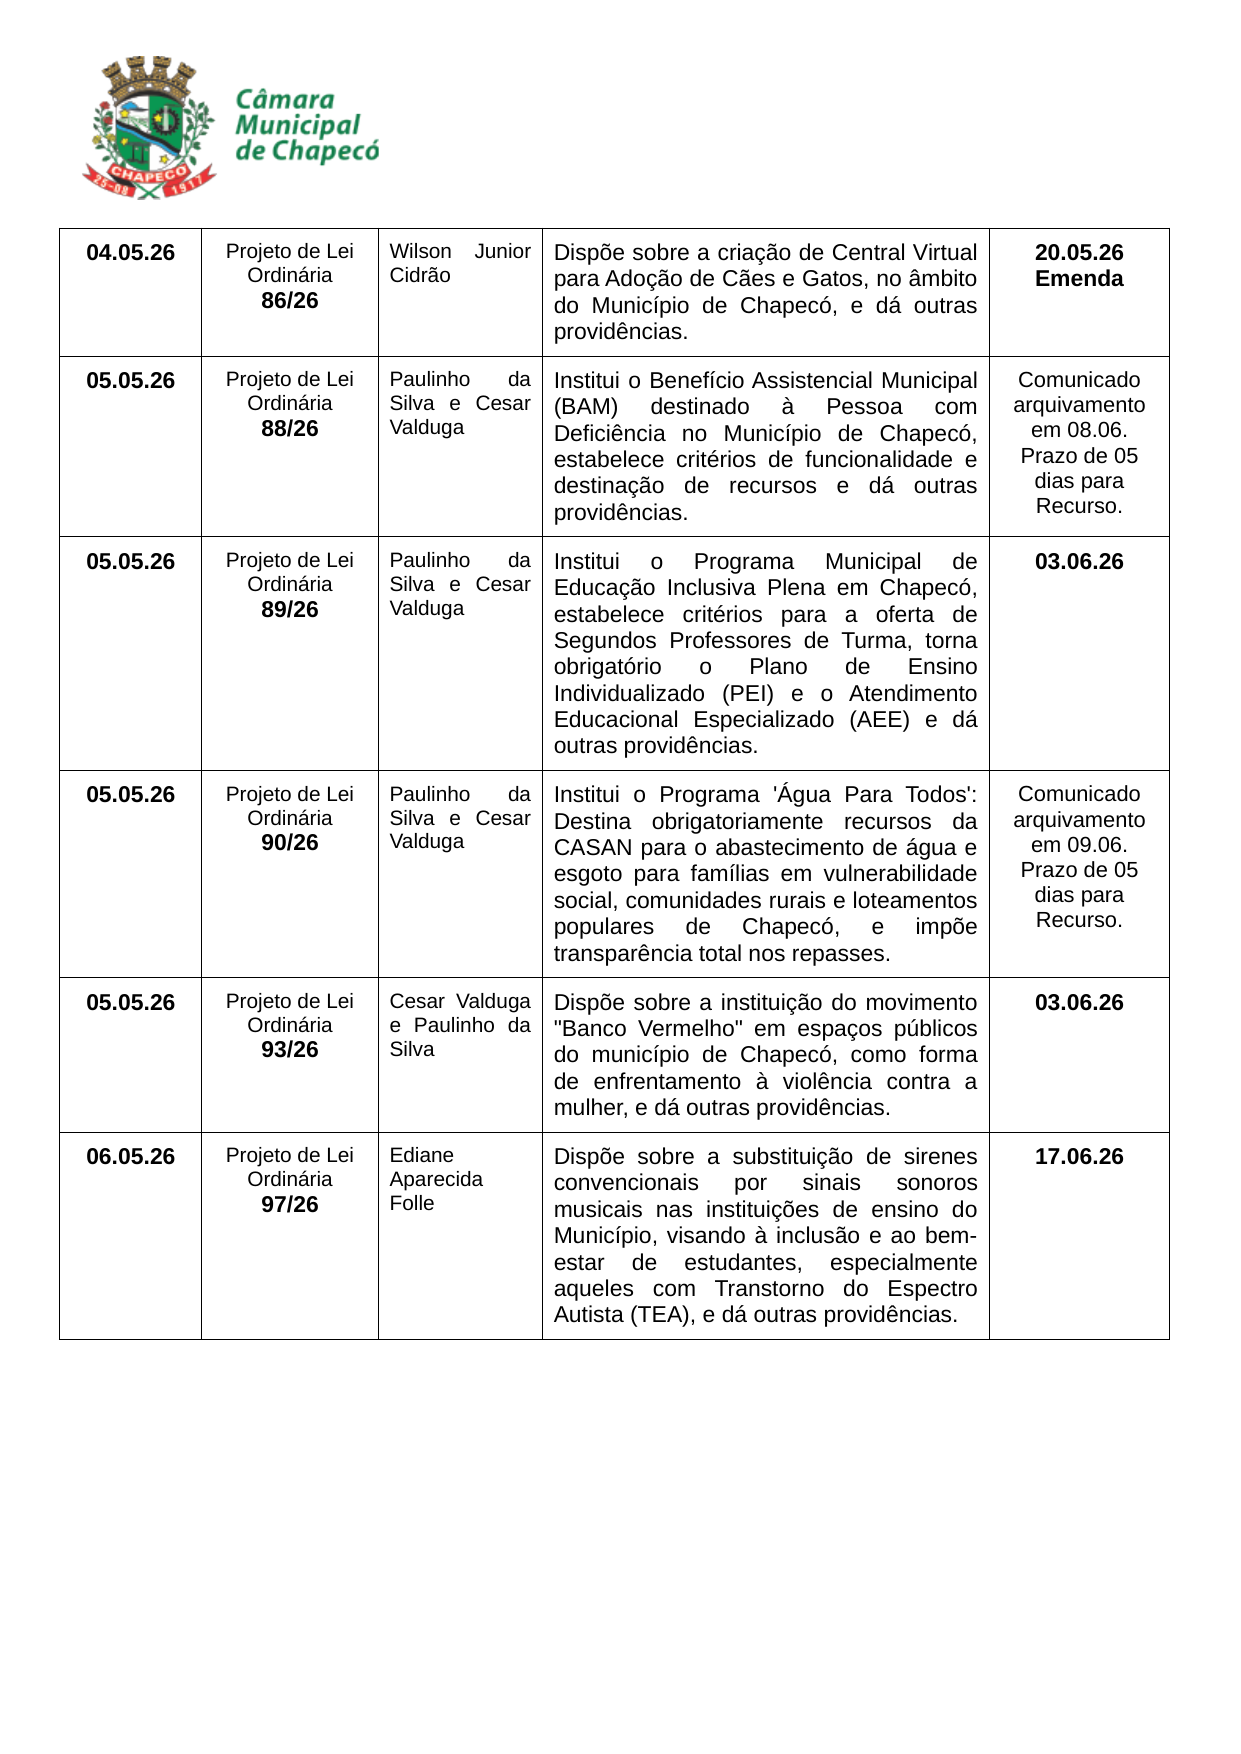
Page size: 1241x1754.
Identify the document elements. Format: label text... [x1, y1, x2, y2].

table_cell 05.05.26 [60, 537, 201, 770]
table_cell Dispõe sobre a instituição do movimento "Banco Vermelho" em espaços públicos do município de Chapecó, como forma de enfrentamento à violência contra a mulher, e dá outras providências. [543, 978, 989, 1132]
table_cell Comunicado arquivamento em 09.06. Prazo de 05 dias para Recurso. [990, 771, 1169, 977]
table_cell Wilson Junior Cidrão [379, 229, 542, 356]
table_cell Institui o Benefício Assistencial Municipal (BAM) destinado à Pessoa com Deficiência no Município de Chapecó, estabelece critérios de funcionalidade e destinação de recursos e dá outras providências. [543, 357, 989, 536]
table_cell Projeto de Lei Ordinária 97/26 [202, 1133, 378, 1339]
table_cell Institui o Programa Municipal de Educação Inclusiva Plena em Chapecó, estabelece critérios para a oferta de Segundos Professores de Turma, torna obrigatório o Plano de Ensino Individualizado (PEI) e o Atendimento Educacional Especializado (AEE) e dá outras providências. [543, 537, 989, 770]
table_cell Paulinho da Silva e Cesar Valduga [379, 537, 542, 770]
table_cell Projeto de Lei Ordinária 86/26 [202, 229, 378, 356]
table_cell 06.05.26 [60, 1133, 201, 1339]
table_cell 03.06.26 [990, 978, 1169, 1132]
table_cell Paulinho da Silva e Cesar Valduga [379, 357, 542, 536]
table_cell 17.06.26 [990, 1133, 1169, 1339]
table_cell Projeto de Lei Ordinária 89/26 [202, 537, 378, 770]
table_cell 03.06.26 [990, 537, 1169, 770]
table_cell Paulinho da Silva e Cesar Valduga [379, 771, 542, 977]
table_cell Ediane Aparecida Folle [379, 1133, 542, 1339]
table_cell Dispõe sobre a substituição de sirenes convencionais por sinais sonoros musicais nas instituições de ensino do Município, visando à inclusão e ao bem-estar de estudantes, especialmente aqueles com Transtorno do Espectro Autista (TEA), e dá outras providências. [543, 1133, 989, 1339]
table_cell 04.05.26 [60, 229, 201, 356]
table_cell 20.05.26 Emenda [990, 229, 1169, 356]
table_cell 05.05.26 [60, 771, 201, 977]
table_cell Projeto de Lei Ordinária 90/26 [202, 771, 378, 977]
table_cell Comunicado arquivamento em 08.06. Prazo de 05 dias para Recurso. [990, 357, 1169, 536]
table_cell Projeto de Lei Ordinária 93/26 [202, 978, 378, 1132]
picture [81, 56, 379, 200]
table_cell Institui o Programa 'Água Para Todos': Destina obrigatoriamente recursos da CASAN para o abastecimento de água e esgoto para famílias em vulnerabilidade social, comunidades rurais e loteamentos populares de Chapecó, e impõe transparência total nos repasses. [543, 771, 989, 977]
table_cell Dispõe sobre a criação de Central Virtual para Adoção de Cães e Gatos, no âmbito do Município de Chapecó, e dá outras providências. [543, 229, 989, 356]
table_cell 05.05.26 [60, 357, 201, 536]
table_cell Projeto de Lei Ordinária 88/26 [202, 357, 378, 536]
table_cell 05.05.26 [60, 978, 201, 1132]
table_cell Cesar Valduga e Paulinho da Silva [379, 978, 542, 1132]
